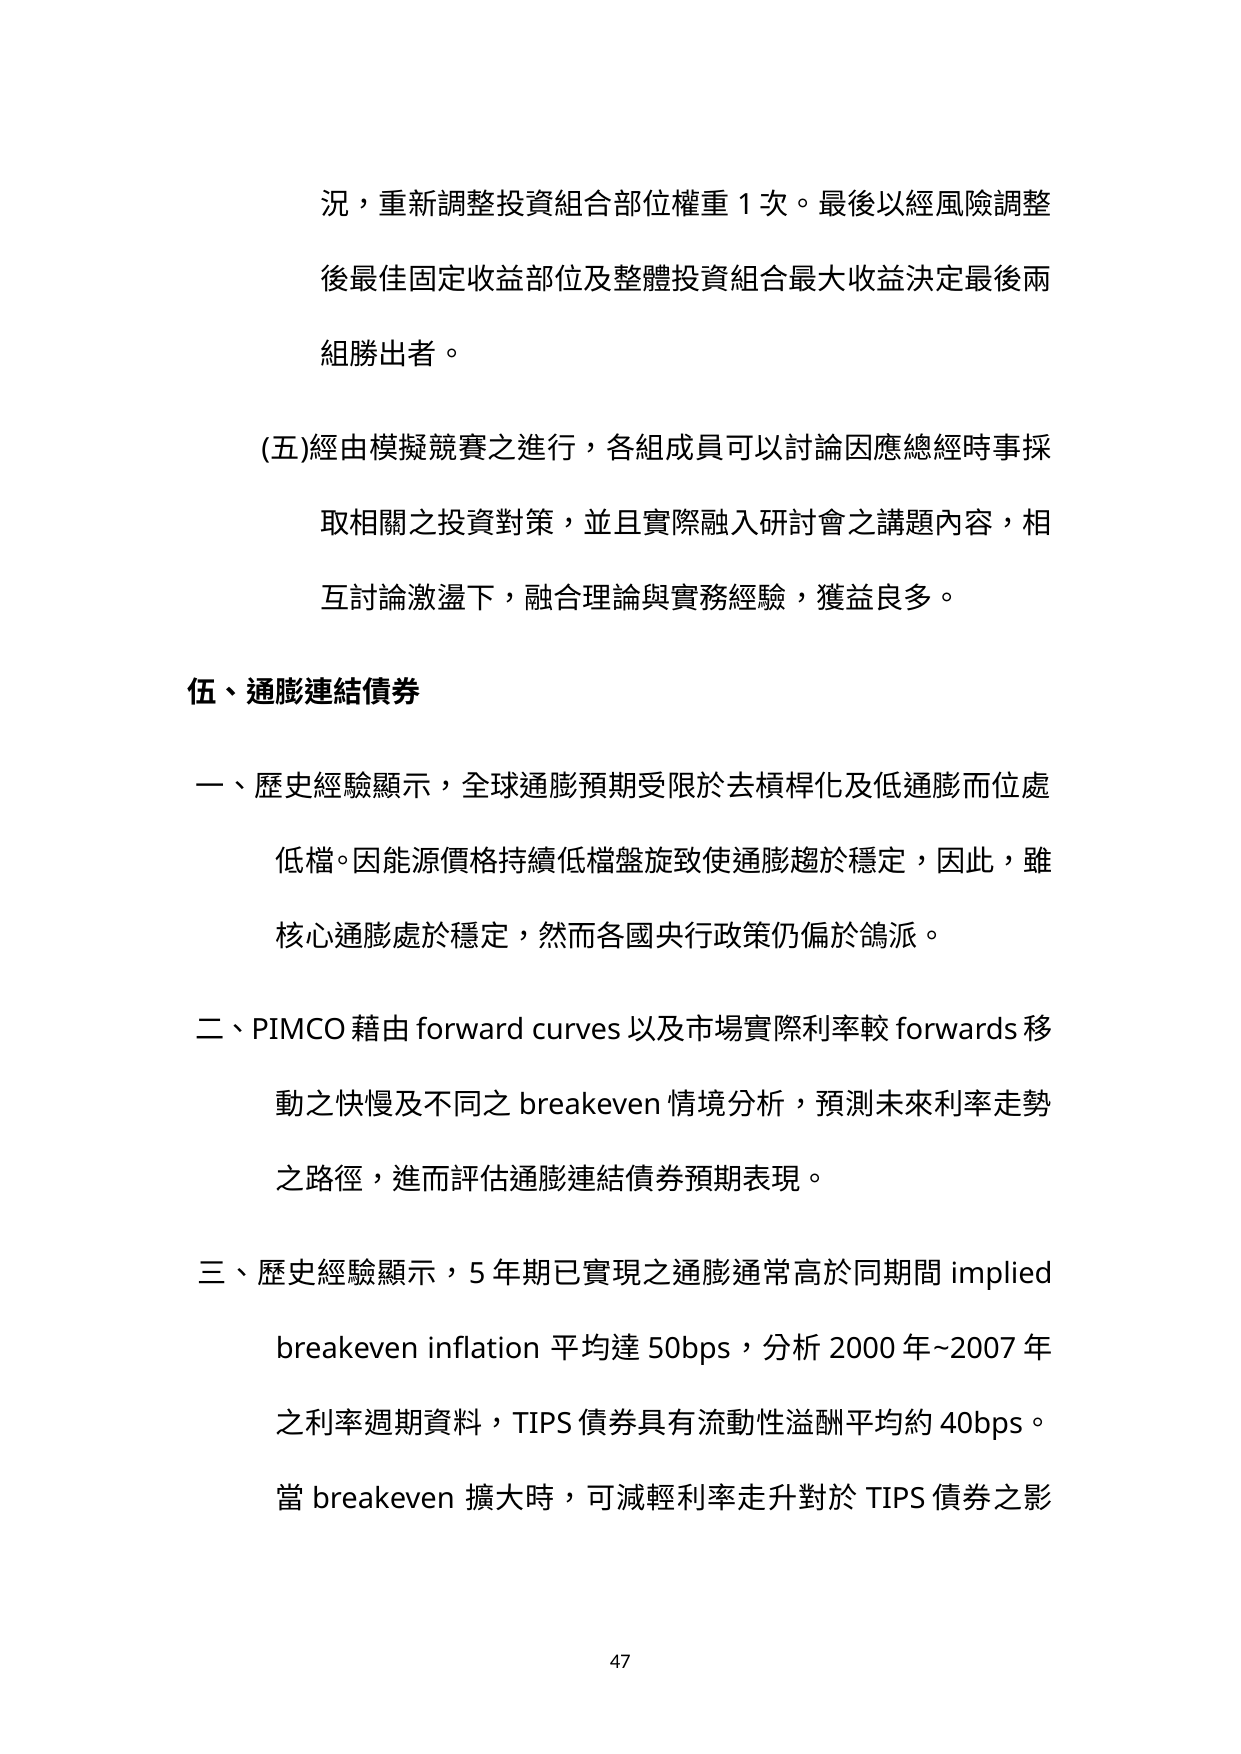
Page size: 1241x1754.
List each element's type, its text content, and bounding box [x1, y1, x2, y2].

text 伍、通膨連結債券 [187, 652, 1053, 727]
text 一、歷史經驗顯示，全球通膨預期受限於去槓桿化及低通膨而位處低檔。因能源價格持續低檔盤旋致使通膨趨於穩定，因此，雖核心通膨處於穩定，然而各國央行政策仍偏於鴿派。 [187, 746, 1053, 971]
text 況，重新調整投資組合部位權重1次。最後以經風險調整後最佳固定收益部位及整體投資組合最大收益決定最後兩組勝出者。 [261, 164, 1053, 389]
text 三、歷史經驗顯示，5年期已實現之通膨通常高於同期間implied breakeven inflation 平均達50bps，分析2000年~2007年之利率週期資料，TIPS債券具有流動性溢酬平均約40bps。當breakeven 擴大時，可減輕利率走升對於TIPS債券之影 [187, 1233, 1053, 1533]
text (五)經由模擬競賽之進行，各組成員可以討論因應總經時事採取相關之投資對策，並且實際融入研討會之講題內容，相互討論激盪下，融合理論與實務經驗，獲益良多。 [261, 408, 1053, 633]
text 二、PIMCO藉由forward curves以及市場實際利率較forwards移動之快慢及不同之breakeven情境分析，預測未來利率走勢之路徑，進而評估通膨連結債券預期表現。 [187, 989, 1053, 1214]
